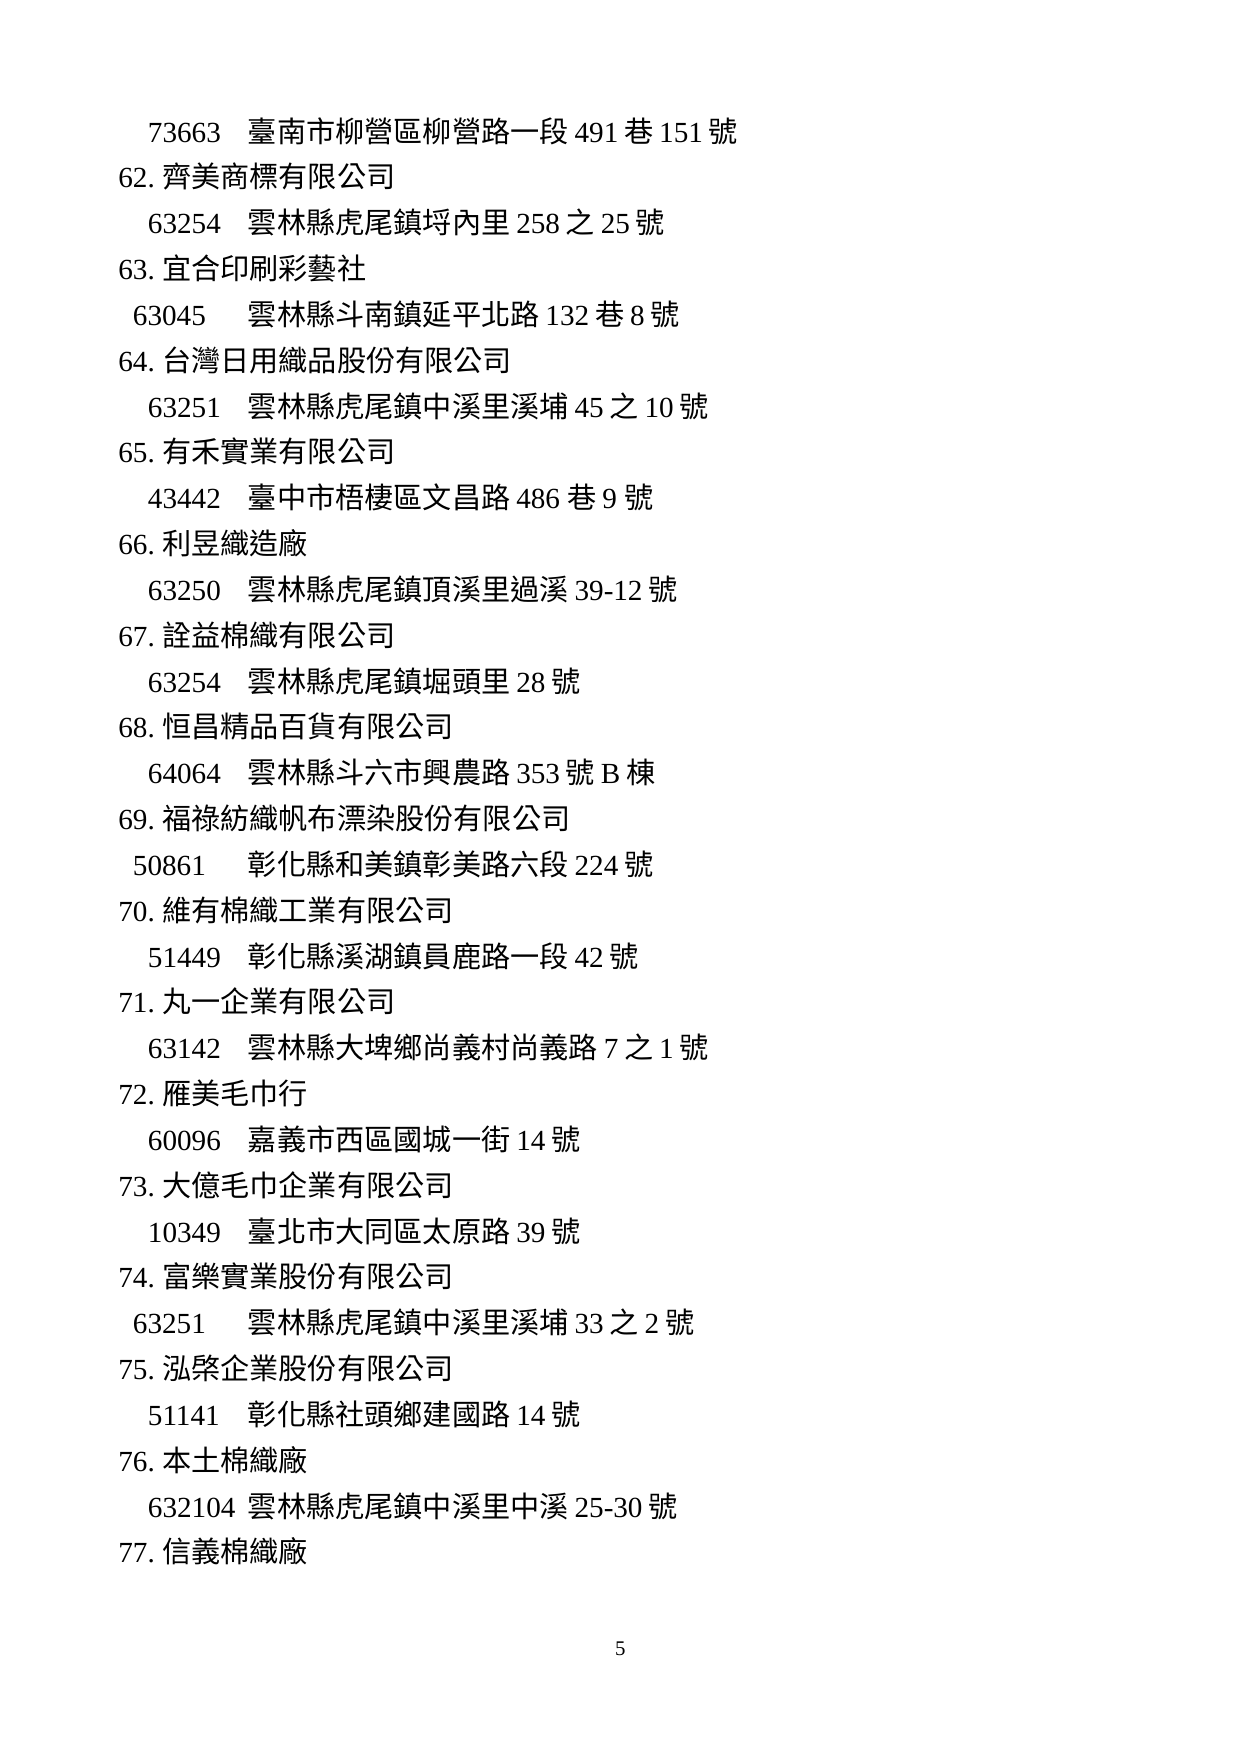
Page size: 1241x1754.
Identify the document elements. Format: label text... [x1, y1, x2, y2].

text 63. 宜合印刷彩藝社 [118, 243, 1122, 289]
text 77. 信義棉織廠 [118, 1526, 1122, 1572]
text 73663 臺南市柳營區柳營路一段491巷151號 [118, 105, 1122, 151]
text 72. 雁美毛巾行 60096 嘉義市西區國城一街14號 [118, 1068, 1122, 1159]
text 70. 維有棉織工業有限公司 51449 彰化縣溪湖鎮員鹿路一段42號 [118, 884, 1122, 976]
text 65. 有禾實業有限公司 43442 臺中市梧棲區文昌路486 巷9 號 [118, 426, 1122, 518]
text 64. 台灣日用織品股份有限公司 63251 雲林縣虎尾鎮中溪里溪埔45之10號 [118, 334, 1122, 426]
text 66. 利昱織造廠 63250 雲林縣虎尾鎮頂溪里過溪39-12號 [118, 518, 1122, 609]
text 67. 詮益棉織有限公司 63254 雲林縣虎尾鎮堀頭里28號 [118, 609, 1122, 701]
text 63251 雲林縣虎尾鎮中溪里溪埔33之2號 [118, 1297, 1122, 1343]
text 63045 雲林縣斗南鎮延平北路132巷8號 [118, 289, 1122, 334]
text 71. 丸一企業有限公司 63142 雲林縣大埤鄉尚義村尚義路7之1號 [118, 976, 1122, 1068]
text 76. 本土棉織廠 632104 雲林縣虎尾鎮中溪里中溪25-30號 [118, 1434, 1122, 1526]
text 69. 福祿紡織帆布漂染股份有限公司 [118, 793, 1122, 839]
text 74. 富樂實業股份有限公司 [118, 1251, 1122, 1297]
text 68. 恒昌精品百貨有限公司 64064 雲林縣斗六市興農路353號B棟 [118, 701, 1122, 793]
text 50861 彰化縣和美鎮彰美路六段224號 [118, 839, 1122, 884]
text 62. 齊美商標有限公司 63254 雲林縣虎尾鎮埒內里258之25號 [118, 151, 1122, 243]
text 75. 泓棨企業股份有限公司 51141 彰化縣社頭鄉建國路14號 [118, 1343, 1122, 1434]
text 73. 大億毛巾企業有限公司 10349 臺北市大同區太原路39號 [118, 1159, 1122, 1251]
